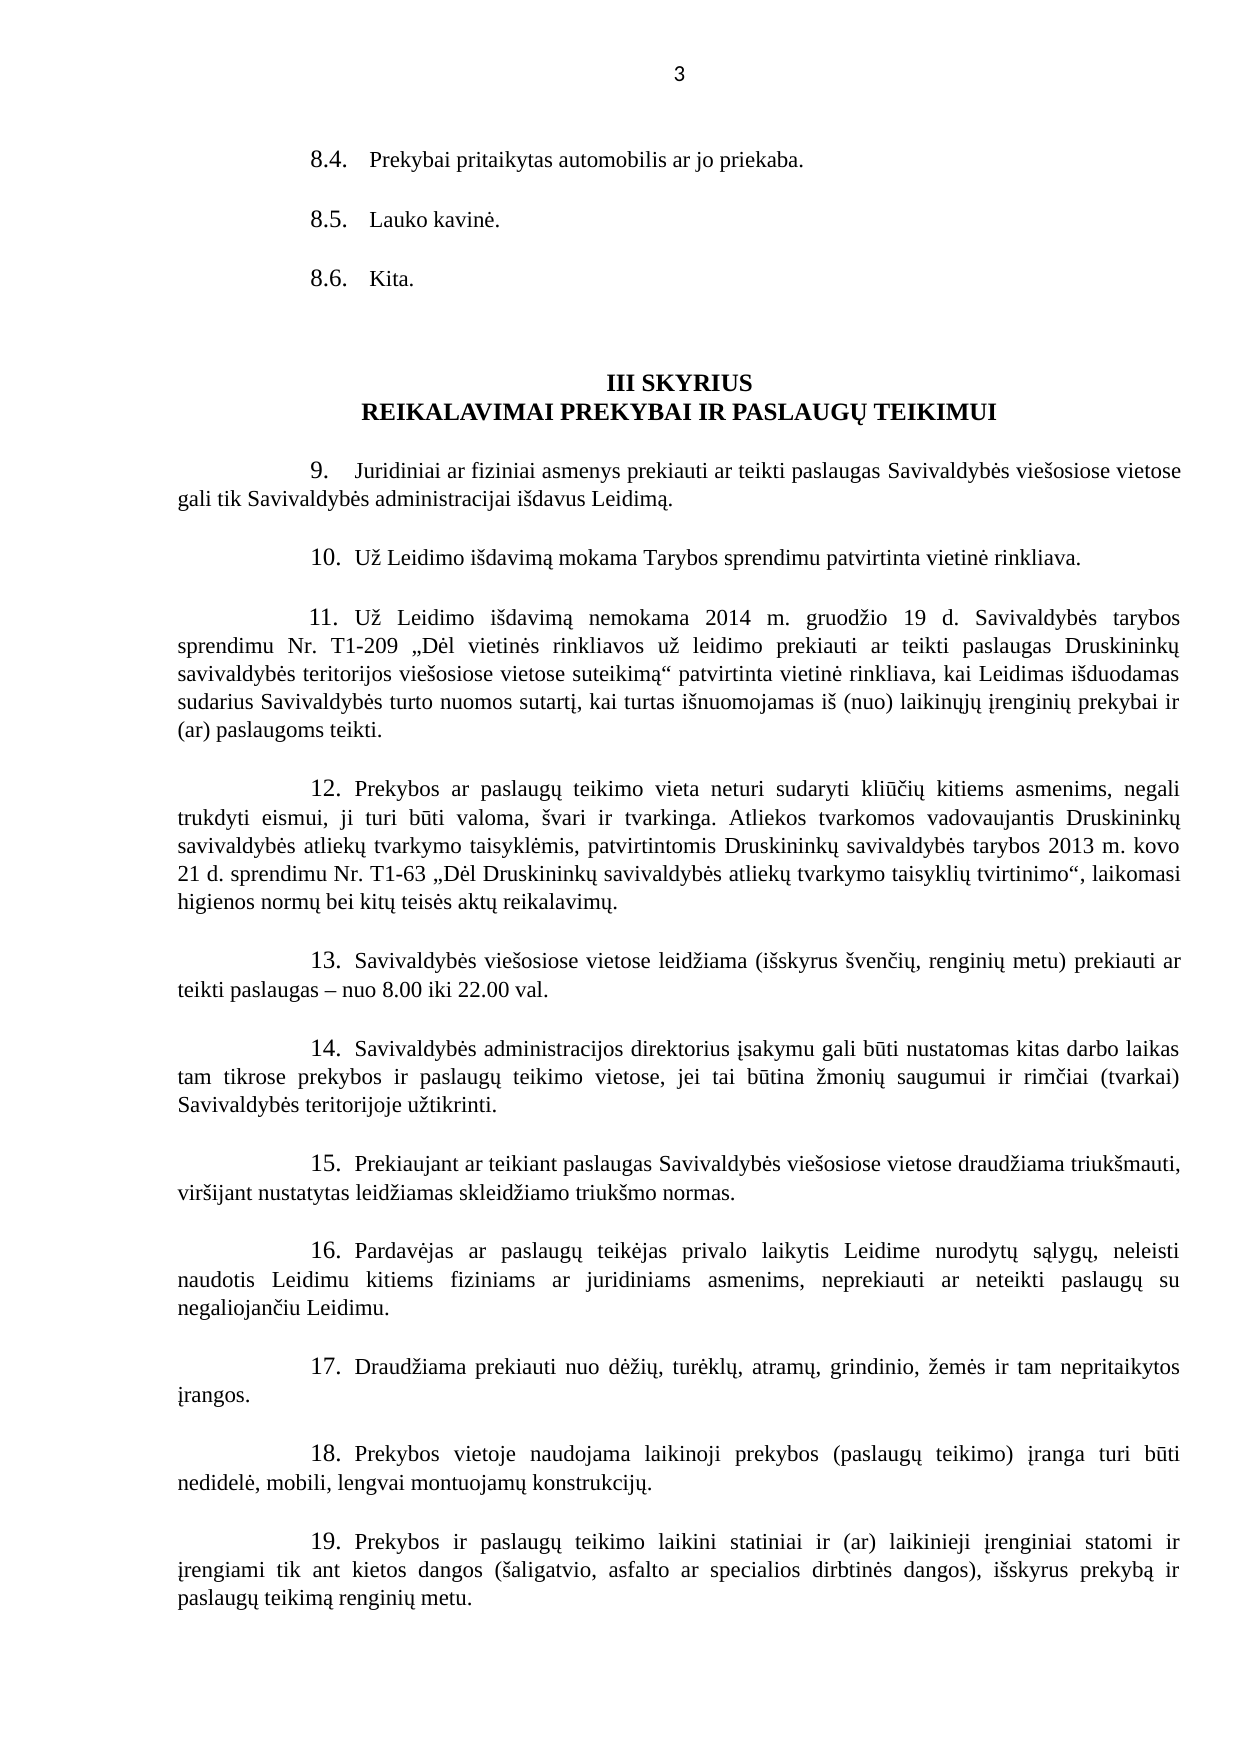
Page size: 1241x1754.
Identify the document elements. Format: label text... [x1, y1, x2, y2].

text 18. Prekybos vietoje naudojama laikinoji prekybos (paslaugų teikimo) įranga turi būti nedidelė, mobili, lengvai montuojamų konstrukcijų. [177, 1438, 1181, 1495]
text 15. Prekiaujant ar teikiant paslaugas Savivaldybės viešosiose vietose draudžiama triukšmauti, viršijant nustatytas leidžiamas skleidžiamo triukšmo normas. [177, 1148, 1181, 1205]
text III SKYRIUS [177, 368, 1181, 397]
text 8.4. Prekybai pritaikytas automobilis ar jo priekaba. [177, 144, 1181, 173]
text REIKALAVIMAI PREKYBAI IR PASLAUGŲ TEIKIMUI [177, 397, 1181, 426]
text 12. Prekybos ar paslaugų teikimo vieta neturi sudaryti kliūčių kitiems asmenims, negali trukdyti eismui, ji turi būti valoma, švari ir tvarkinga. Atliekos tvarkomos vadovaujantis Druskininkų savivaldybės atliekų tvarkymo taisyklėmis, patvirtintomis Druskininkų savivaldybės tarybos 2013 m. kovo 21 d. sprendimu Nr. T1-63 „Dėl Druskininkų savivaldybės atliekų tvarkymo taisyklių tvirtinimo“, laikomasi higienos normų bei kitų teisės aktų reikalavimų. [177, 773, 1181, 915]
text 8.6. Kita. [177, 263, 1181, 292]
text 13. Savivaldybės viešosiose vietose leidžiama (išskyrus švenčių, renginių metu) prekiauti ar teikti paslaugas – nuo 8.00 iki 22.00 val. [177, 945, 1181, 1002]
text 8.5. Lauko kavinė. [177, 204, 1181, 233]
text 17. Draudžiama prekiauti nuo dėžių, turėklų, atramų, grindinio, žemės ir tam nepritaikytos įrangos. [177, 1351, 1181, 1408]
text 14. Savivaldybės administracijos direktorius įsakymu gali būti nustatomas kitas darbo laikas tam tikrose prekybos ir paslaugų teikimo vietose, jei tai būtina žmonių saugumui ir rimčiai (tvarkai) Savivaldybės teritorijoje užtikrinti. [177, 1033, 1181, 1118]
text 10. Už Leidimo išdavimą mokama Tarybos sprendimu patvirtinta vietinė rinkliava. [177, 542, 1181, 571]
text 19. Prekybos ir paslaugų teikimo laikini statiniai ir (ar) laikinieji įrenginiai statomi ir įrengiami tik ant kietos dangos (šaligatvio, asfalto ar specialios dirbtinės dangos), išskyrus prekybą ir paslaugų teikimą renginių metu. [177, 1526, 1181, 1611]
text 9. Juridiniai ar fiziniai asmenys prekiauti ar teikti paslaugas Savivaldybės viešosiose vietose gali tik Savivaldybės administracijai išdavus Leidimą. [177, 455, 1181, 512]
text 11. Už Leidimo išdavimą nemokama 2014 m. gruodžio 19 d. Savivaldybės tarybos sprendimu Nr. T1-209 „Dėl vietinės rinkliavos už leidimo prekiauti ar teikti paslaugas Druskininkų savivaldybės teritorijos viešosiose vietose suteikimą“ patvirtinta vietinė rinkliava, kai Leidimas išduodamas sudarius Savivaldybės turto nuomos sutartį, kai turtas išnuomojamas iš (nuo) laikinųjų įrenginių prekybai ir (ar) paslaugoms teikti. [177, 602, 1181, 743]
text 16. Pardavėjas ar paslaugų teikėjas privalo laikytis Leidime nurodytų sąlygų, neleisti naudotis Leidimu kitiems fiziniams ar juridiniams asmenims, neprekiauti ar neteikti paslaugų su negaliojančiu Leidimu. [177, 1236, 1181, 1321]
